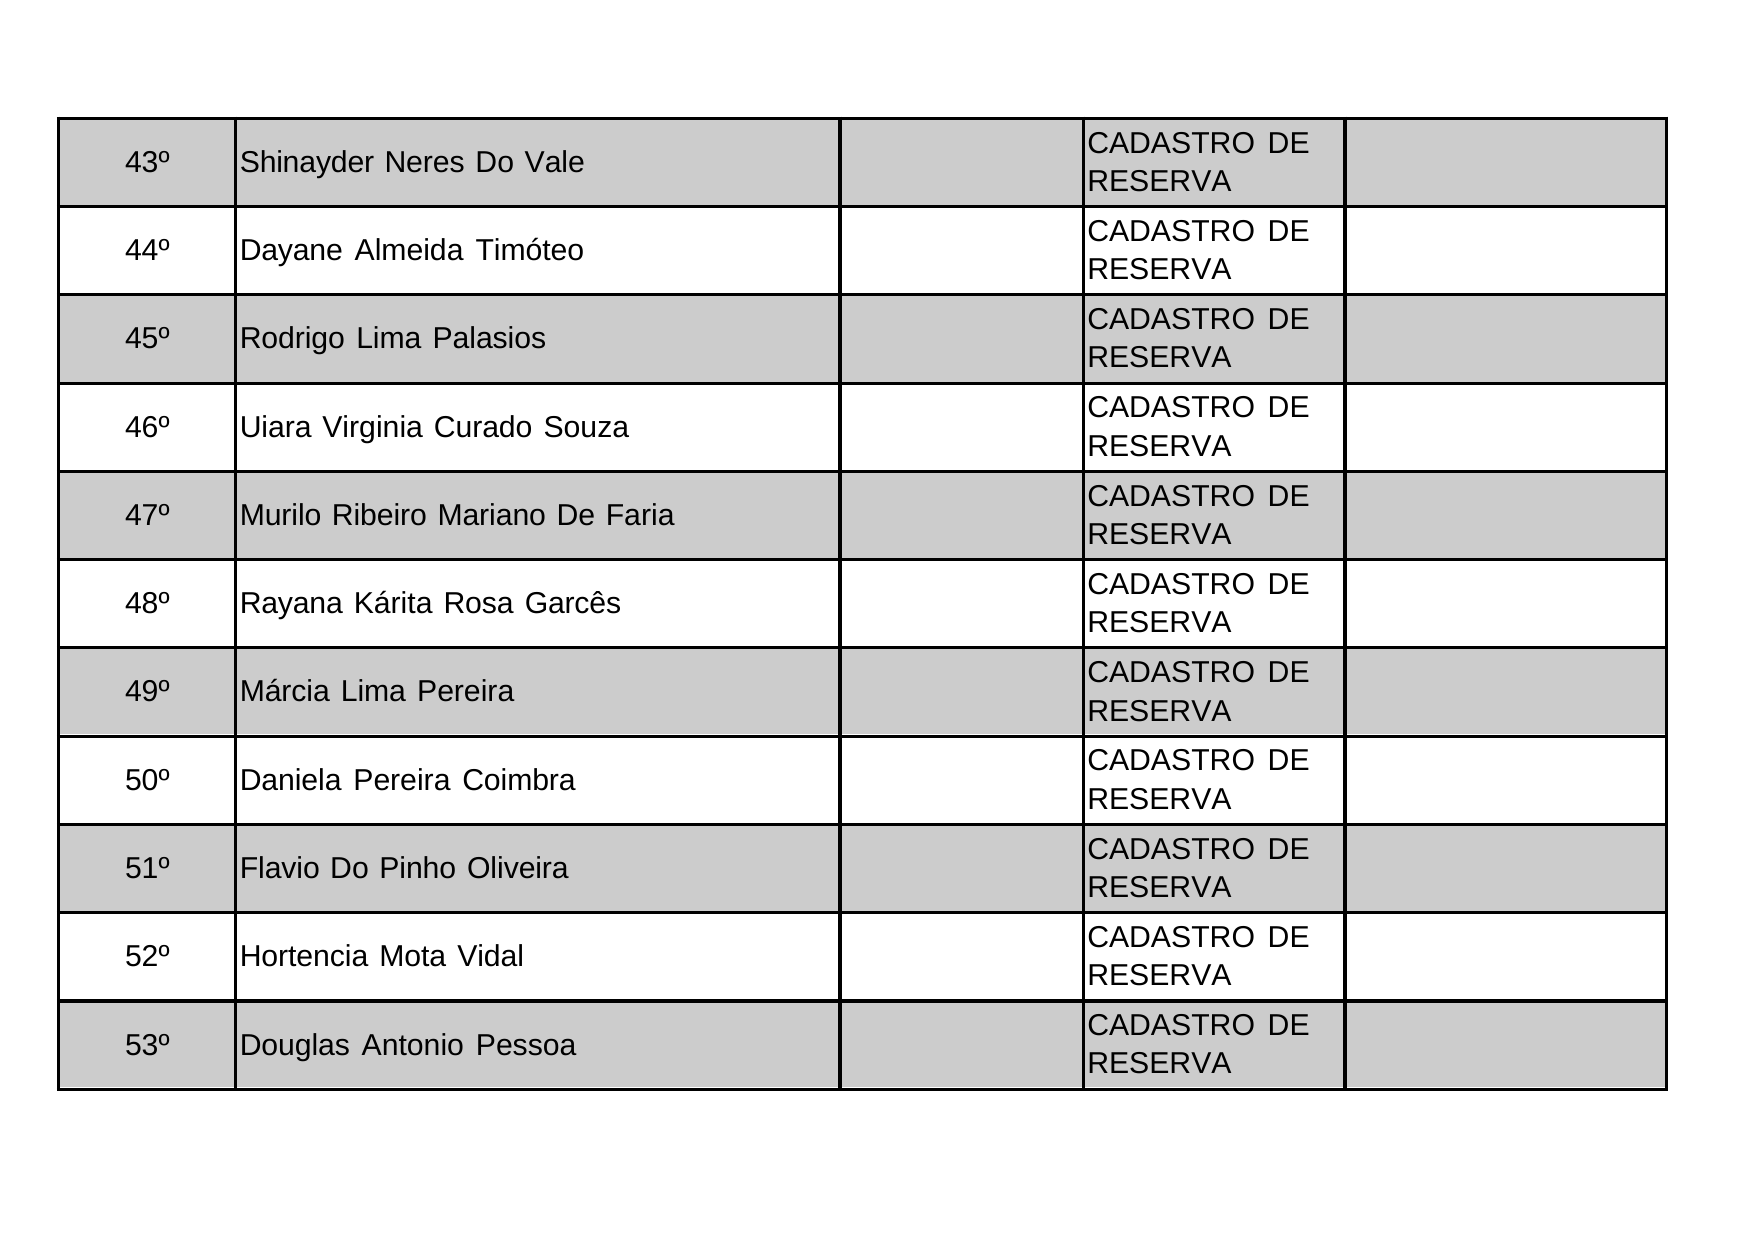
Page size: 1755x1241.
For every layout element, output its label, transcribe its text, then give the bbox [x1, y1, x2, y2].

table_cell [842, 1003, 1082, 1087]
table_cell CADASTRO DE RESERVA [1085, 561, 1343, 646]
table_cell CADASTRO DE RESERVA [1085, 296, 1343, 382]
table_cell [1347, 296, 1665, 382]
table_cell 50º [60, 738, 234, 823]
table_cell [842, 296, 1082, 382]
table_cell [1347, 914, 1665, 999]
table_cell [1347, 208, 1665, 293]
table_cell [1347, 561, 1665, 646]
table_cell Daniela Pereira Coimbra [237, 738, 838, 823]
table_cell Hortencia Mota Vidal [237, 914, 838, 999]
table_cell [842, 826, 1082, 911]
table_cell CADASTRO DE RESERVA [1085, 826, 1343, 911]
table_cell [842, 385, 1082, 470]
table_cell [842, 208, 1082, 293]
table_cell Murilo Ribeiro Mariano De Faria [237, 473, 838, 558]
table_cell CADASTRO DE RESERVA [1085, 914, 1343, 999]
table_cell 52º [60, 914, 234, 999]
table_cell [1347, 738, 1665, 823]
table_cell 46º [60, 385, 234, 470]
table_header 43º [60, 120, 234, 205]
table_cell 49º [60, 649, 234, 734]
table_cell 48º [60, 561, 234, 646]
table_cell Uiara Virginia Curado Souza [237, 385, 838, 470]
table_header CADASTRO DE RESERVA [1085, 120, 1343, 205]
table_cell Flavio Do Pinho Oliveira [237, 826, 838, 911]
table_cell Rayana Kárita Rosa Garcês [237, 561, 838, 646]
table_header [842, 120, 1082, 205]
table_cell [842, 914, 1082, 999]
table_cell [1347, 385, 1665, 470]
table_cell Douglas Antonio Pessoa [237, 1003, 838, 1087]
table_cell Rodrigo Lima Palasios [237, 296, 838, 382]
table_cell CADASTRO DE RESERVA [1085, 473, 1343, 558]
table_header Shinayder Neres Do Vale [237, 120, 838, 205]
table_cell [842, 561, 1082, 646]
table_cell [1347, 649, 1665, 734]
table_cell CADASTRO DE RESERVA [1085, 385, 1343, 470]
table_cell 45º [60, 296, 234, 382]
table_cell CADASTRO DE RESERVA [1085, 208, 1343, 293]
table_cell [1347, 826, 1665, 911]
table_cell CADASTRO DE RESERVA [1085, 649, 1343, 734]
table_cell Dayane Almeida Timóteo [237, 208, 838, 293]
table_cell [1347, 1003, 1665, 1087]
table_cell 51º [60, 826, 234, 911]
table_cell 47º [60, 473, 234, 558]
table_cell CADASTRO DE RESERVA [1085, 738, 1343, 823]
table_cell [842, 649, 1082, 734]
table_cell CADASTRO DE RESERVA [1085, 1003, 1343, 1087]
table_cell [842, 473, 1082, 558]
table_header [1347, 120, 1665, 205]
table_cell Márcia Lima Pereira [237, 649, 838, 734]
table_cell 44º [60, 208, 234, 293]
table_cell [1347, 473, 1665, 558]
table_cell [842, 738, 1082, 823]
table_cell 53º [60, 1003, 234, 1087]
